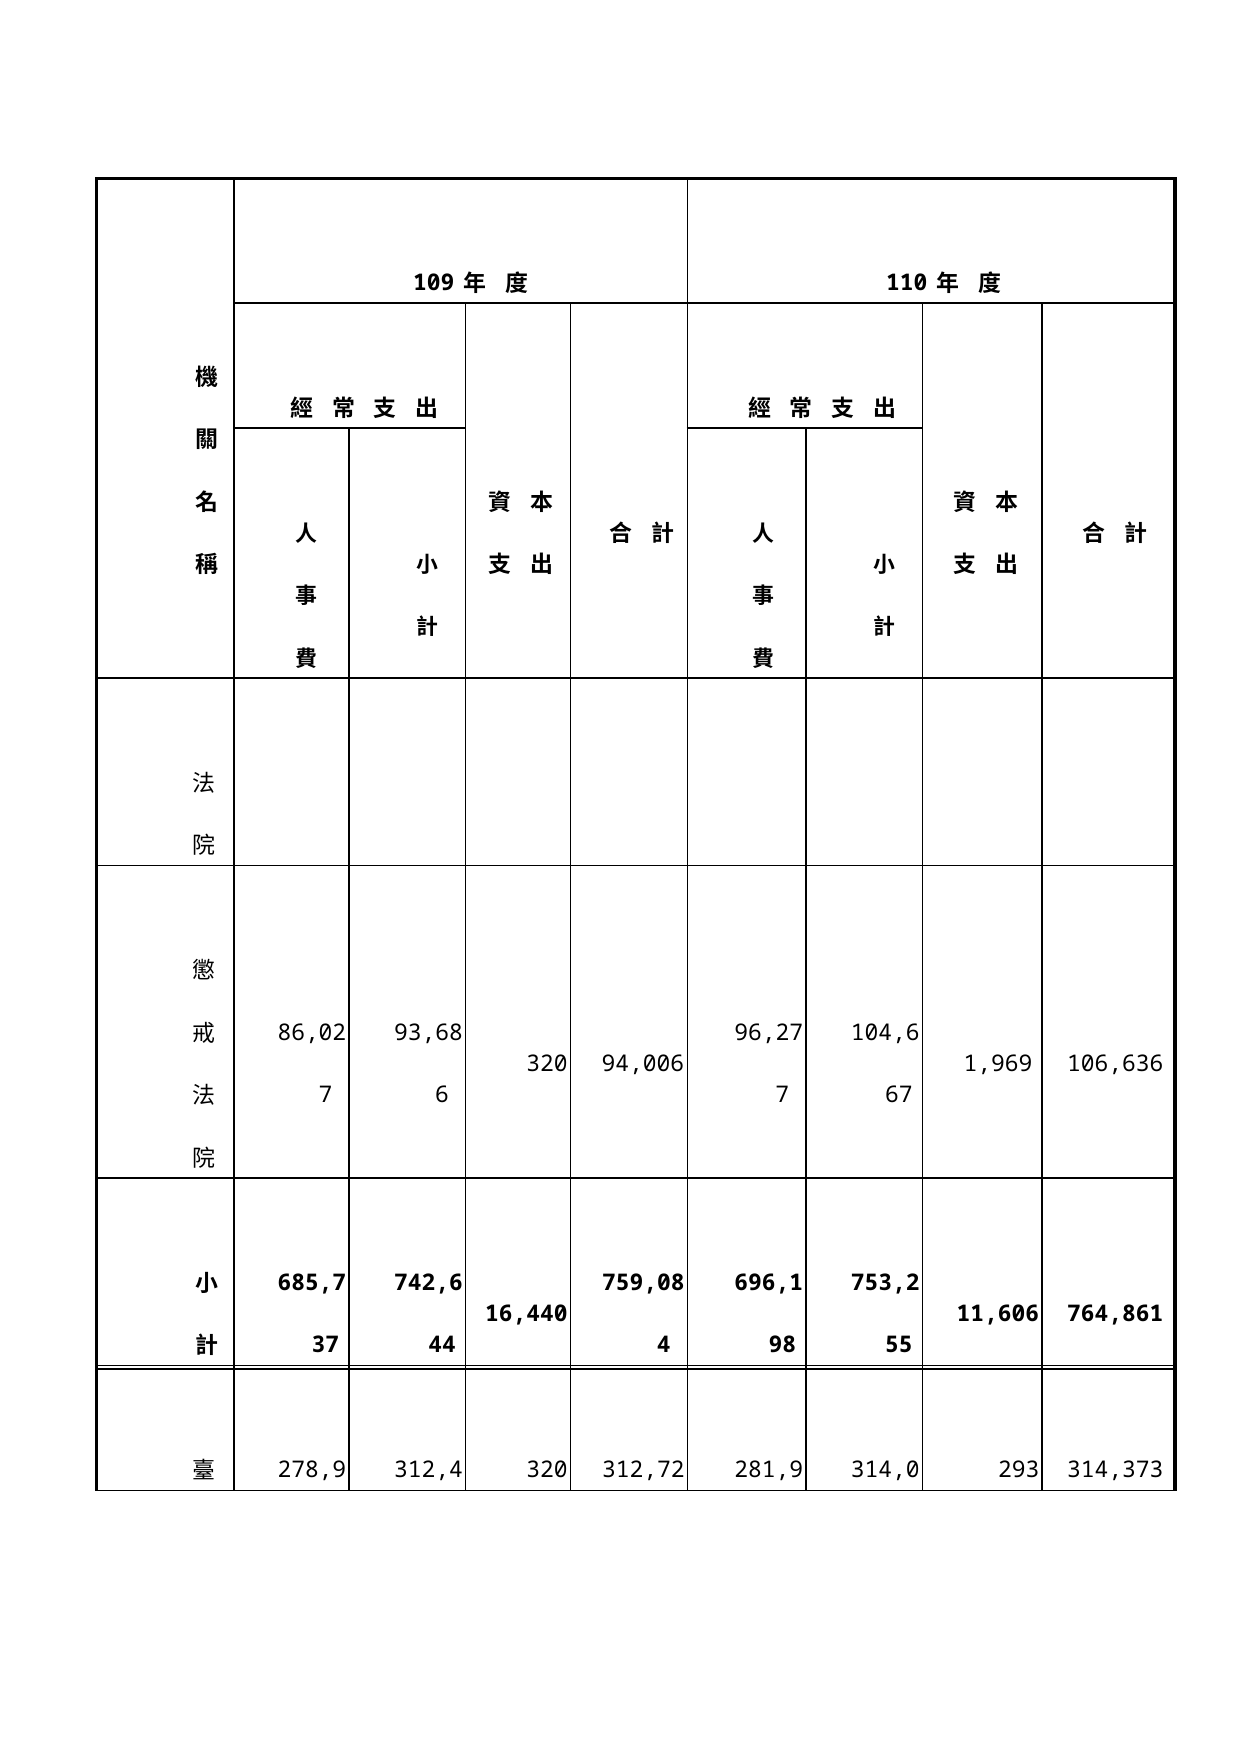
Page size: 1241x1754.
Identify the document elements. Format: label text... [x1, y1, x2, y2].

table_cell 經常支出 [235, 304, 465, 427]
table_cell [350, 679, 465, 865]
table_cell 104,667 [807, 866, 922, 1177]
table_cell 法院 [98, 679, 233, 865]
table_cell 懲戒法院 [98, 866, 233, 1177]
table_cell 320 [466, 866, 570, 1177]
table_cell 278,9 [235, 1370, 348, 1490]
table_cell [688, 679, 805, 865]
table_cell 資本 支出 [923, 304, 1041, 677]
table_cell 312,72 [571, 1370, 687, 1490]
table_cell 合計 [1043, 304, 1173, 677]
table_cell [235, 679, 348, 865]
table_cell 314,0 [807, 1370, 922, 1490]
table_cell [807, 679, 922, 865]
table_cell [466, 679, 570, 865]
table_cell 93,686 [350, 866, 465, 1177]
table_cell 96,277 [688, 866, 805, 1177]
table_cell [1043, 679, 1173, 865]
table_cell 764,861 [1043, 1179, 1173, 1365]
table_cell 753,255 [807, 1179, 922, 1365]
table_cell 281,9 [688, 1370, 805, 1490]
table_cell 293 [923, 1370, 1041, 1490]
table_cell 86,027 [235, 866, 348, 1177]
table_cell [571, 679, 687, 865]
table_cell 314,373 [1043, 1370, 1173, 1490]
table_cell 1,969 [923, 866, 1041, 1177]
table_cell 經常支出 [688, 304, 922, 427]
table_cell 696,198 [688, 1179, 805, 1365]
table_cell [923, 679, 1041, 865]
table_cell 小計 [807, 429, 922, 677]
table_cell 臺 [98, 1370, 233, 1490]
table_cell 小計 [350, 429, 465, 677]
table_header 110年度 [688, 180, 1173, 302]
table_cell 320 [466, 1370, 570, 1490]
table_cell 小 計 [98, 1179, 233, 1365]
table_cell 312,4 [350, 1370, 465, 1490]
table_cell 106,636 [1043, 866, 1173, 1177]
table_cell 742,644 [350, 1179, 465, 1365]
table_cell 11,606 [923, 1179, 1041, 1365]
table_cell 資本 支出 [466, 304, 570, 677]
table_cell 759,084 [571, 1179, 687, 1365]
table_cell 人事費 [688, 429, 805, 677]
table_header 109年度 [235, 180, 687, 302]
table_cell 16,440 [466, 1179, 570, 1365]
table_cell 人事費 [235, 429, 348, 677]
table_cell 94,006 [571, 866, 687, 1177]
table_cell 合計 [571, 304, 687, 677]
table_cell 685,737 [235, 1179, 348, 1365]
table_header 機關名稱 [98, 180, 233, 677]
